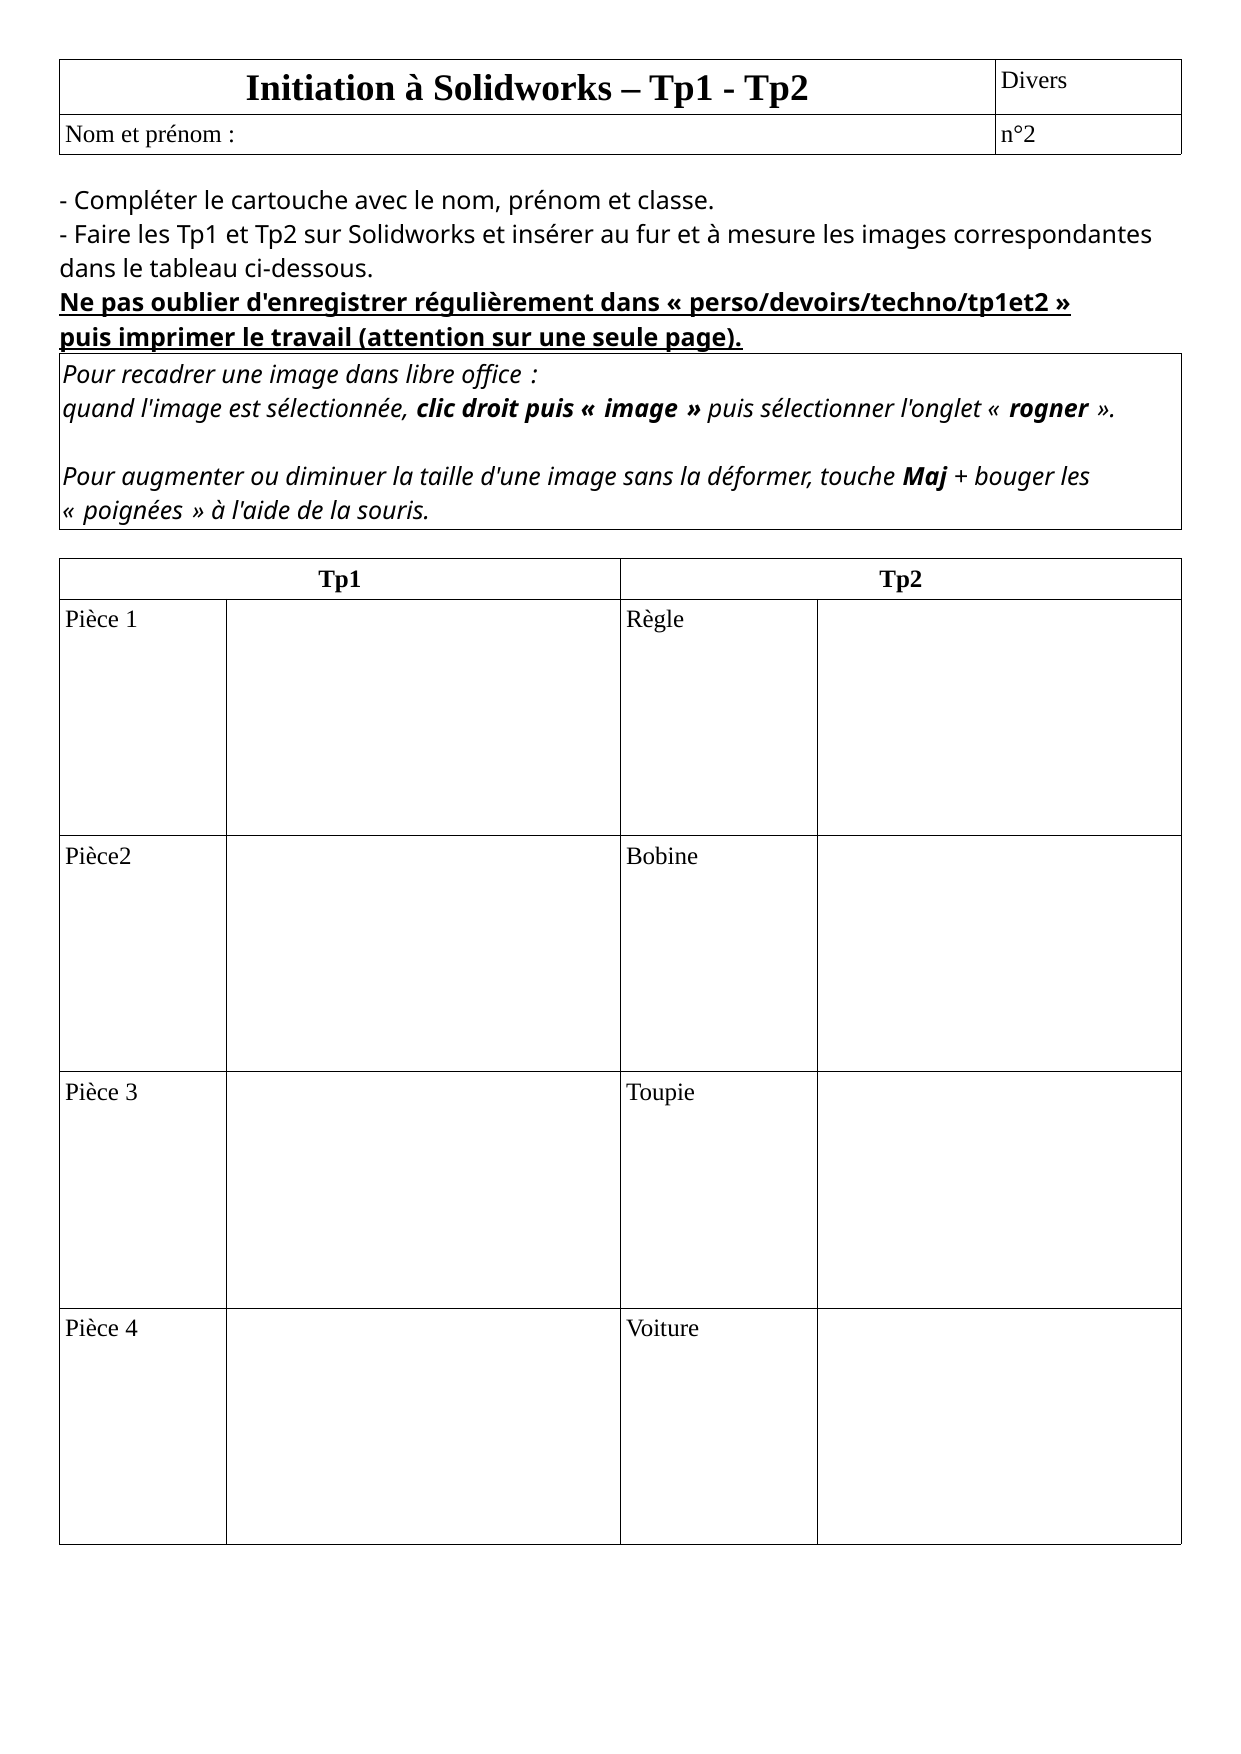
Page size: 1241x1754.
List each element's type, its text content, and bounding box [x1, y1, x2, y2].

text Ne pas oublier d'enregistrer régulièrement dans « perso/devoirs/techno/tp1et2 » [59, 285, 1181, 319]
table_cell Voiture [621, 1309, 817, 1544]
table_cell Pièce 3 [60, 1072, 226, 1307]
table_cell [227, 600, 620, 835]
table_cell Pièce2 [60, 836, 226, 1071]
table_header Initiation à Solidworks – Tp1 - Tp2 [60, 60, 995, 114]
table_cell Pièce 1 [60, 600, 226, 835]
table_cell [818, 600, 1181, 835]
table_cell [227, 836, 620, 1071]
table_cell n°2 [996, 115, 1181, 154]
table_cell Bobine [621, 836, 817, 1071]
table_cell Toupie [621, 1072, 817, 1307]
text puis imprimer le travail (attention sur une seule page). [59, 319, 1181, 353]
text - Faire les Tp1 et Tp2 sur Solidworks et insérer au fur et à mesure les images correspondantes dans le tableau ci-dessous. [59, 217, 1181, 285]
table_cell [818, 836, 1181, 1071]
text Pour recadrer une image dans libre office : quand l'image est sélectionnée, clic droit puis « image » puis sélectionner l'onglet « rogner ». Pour augmenter ou diminuer la taille d'une image sans la déformer, touche Maj + bouger les « poignées » à l'aide de la souris. [60, 354, 1181, 529]
table_cell Pièce 4 [60, 1309, 226, 1544]
table_cell Nom et prénom : [60, 115, 995, 154]
table_cell [227, 1072, 620, 1307]
table_cell [227, 1309, 620, 1544]
text - Compléter le cartouche avec le nom, prénom et classe. [59, 183, 1181, 217]
table_header Tp1 [60, 559, 620, 599]
table_cell [818, 1072, 1181, 1307]
table_header Divers [996, 60, 1181, 114]
table_cell Règle [621, 600, 817, 835]
table_cell [818, 1309, 1181, 1544]
table_header Tp2 [621, 559, 1181, 599]
